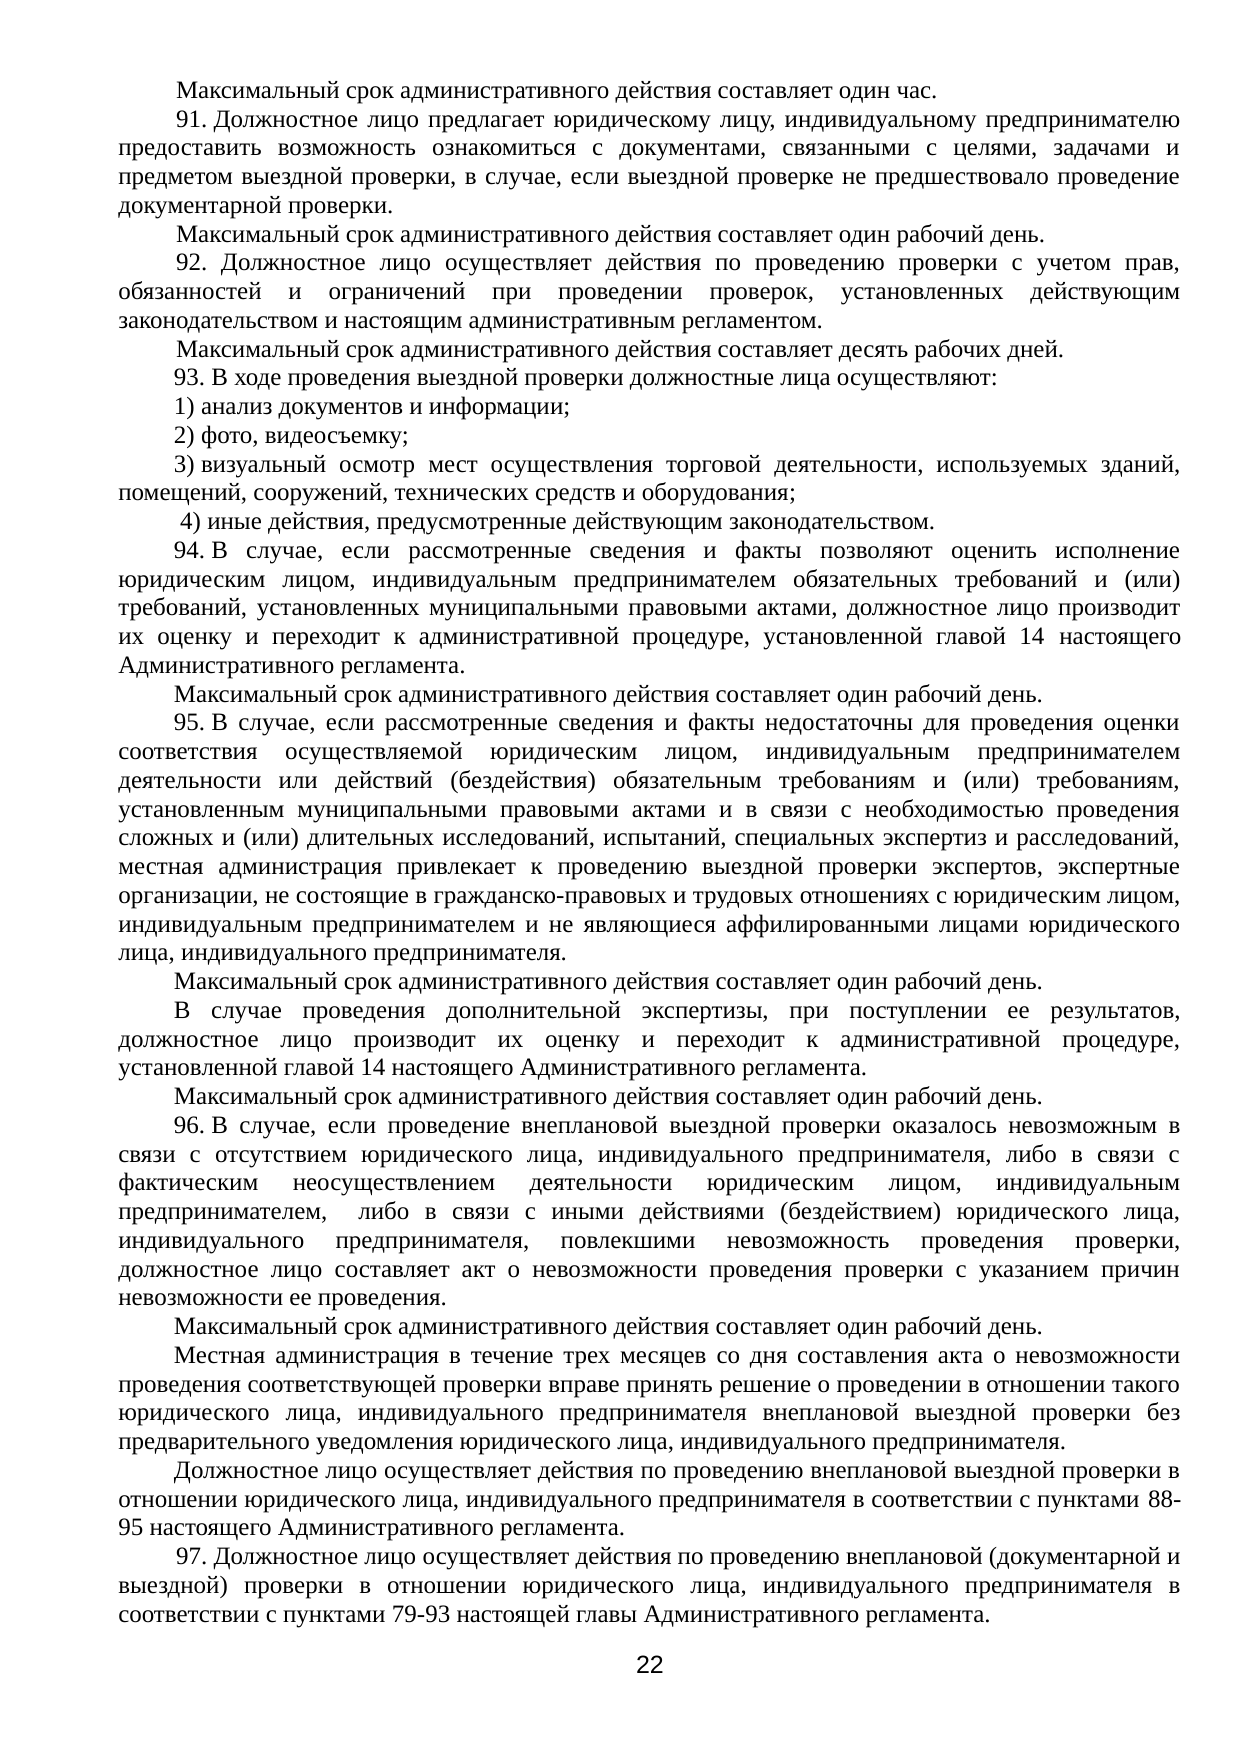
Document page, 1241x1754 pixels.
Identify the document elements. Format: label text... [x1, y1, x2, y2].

text В случае проведения дополнительной экспертизы, при поступлении ее результатов, должностное лицо производит их оценку и переходит к административной процедуре, установленной главой 14 настоящего Административного регламента. [118, 995, 1181, 1081]
text Максимальный срок административного действия составляет один рабочий день. [118, 966, 1181, 995]
text 94. В случае, если рассмотренные сведения и факты позволяют оценить исполнение юридическим лицом, индивидуальным предпринимателем обязательных требований и (или) требований, установленных муниципальными правовыми актами, должностное лицо производит их оценку и переходит к административной процедуре, установленной главой 14 настоящего Административного регламента. [118, 535, 1181, 679]
text 3) визуальный осмотр мест осуществления торговой деятельности, используемых зданий, помещений, сооружений, технических средств и оборудования; [118, 449, 1181, 506]
text 4) иные действия, предусмотренные действующим законодательством. [118, 506, 1181, 535]
text Максимальный срок административного действия составляет один час. [118, 75, 1181, 104]
text 91. Должностное лицо предлагает юридическому лицу, индивидуальному предпринимателю предоставить возможность ознакомиться с документами, связанными с целями, задачами и предметом выездной проверки, в случае, если выездной проверке не предшествовало проведение документарной проверки. [118, 104, 1181, 219]
text Должностное лицо осуществляет действия по проведению внеплановой выездной проверки в отношении юридического лица, индивидуального предпринимателя в соответствии с пунктами 88-95 настоящего Административного регламента. [118, 1455, 1181, 1541]
text Местная администрация в течение трех месяцев со дня составления акта о невозможности проведения соответствующей проверки вправе принять решение о проведении в отношении такого юридического лица, индивидуального предпринимателя внеплановой выездной проверки без предварительного уведомления юридического лица, индивидуального предпринимателя. [118, 1340, 1181, 1455]
text 1) анализ документов и информации; [118, 391, 1181, 420]
text Максимальный срок административного действия составляет десять рабочих дней. [118, 334, 1181, 362]
text 2) фото, видеосъемку; [118, 420, 1181, 449]
text 92. Должностное лицо осуществляет действия по проведению проверки с учетом прав, обязанностей и ограничений при проведении проверок, установленных действующим законодательством и настоящим административным регламентом. [118, 247, 1181, 334]
text 97. Должностное лицо осуществляет действия по проведению внеплановой (документарной и выездной) проверки в отношении юридического лица, индивидуального предпринимателя в соответствии с пунктами 79-93 настоящей главы Административного регламента. [118, 1541, 1181, 1627]
text 95. В случае, если рассмотренные сведения и факты недостаточны для проведения оценки соответствия осуществляемой юридическим лицом, индивидуальным предпринимателем деятельности или действий (бездействия) обязательным требованиям и (или) требованиям, установленным муниципальными правовыми актами и в связи с необходимостью проведения сложных и (или) длительных исследований, испытаний, специальных экспертиз и расследований, местная администрация привлекает к проведению выездной проверки экспертов, экспертные организации, не состоящие в гражданско-правовых и трудовых отношениях с юридическим лицом, индивидуальным предпринимателем и не являющиеся аффилированными лицами юридического лица, индивидуального предпринимателя. [118, 707, 1181, 966]
text Максимальный срок административного действия составляет один рабочий день. [118, 679, 1181, 707]
text 93. В ходе проведения выездной проверки должностные лица осуществляют: [118, 362, 1181, 391]
text Максимальный срок административного действия составляет один рабочий день. [118, 1311, 1181, 1340]
text Максимальный срок административного действия составляет один рабочий день. [118, 219, 1181, 247]
text Максимальный срок административного действия составляет один рабочий день. [118, 1081, 1181, 1110]
text 96. В случае, если проведение внеплановой выездной проверки оказалось невозможным в связи с отсутствием юридического лица, индивидуального предпринимателя, либо в связи с фактическим неосуществлением деятельности юридическим лицом, индивидуальным предпринимателем, либо в связи с иными действиями (бездействием) юридического лица, индивидуального предпринимателя, повлекшими невозможность проведения проверки, должностное лицо составляет акт о невозможности проведения проверки с указанием причин невозможности ее проведения. [118, 1110, 1181, 1311]
